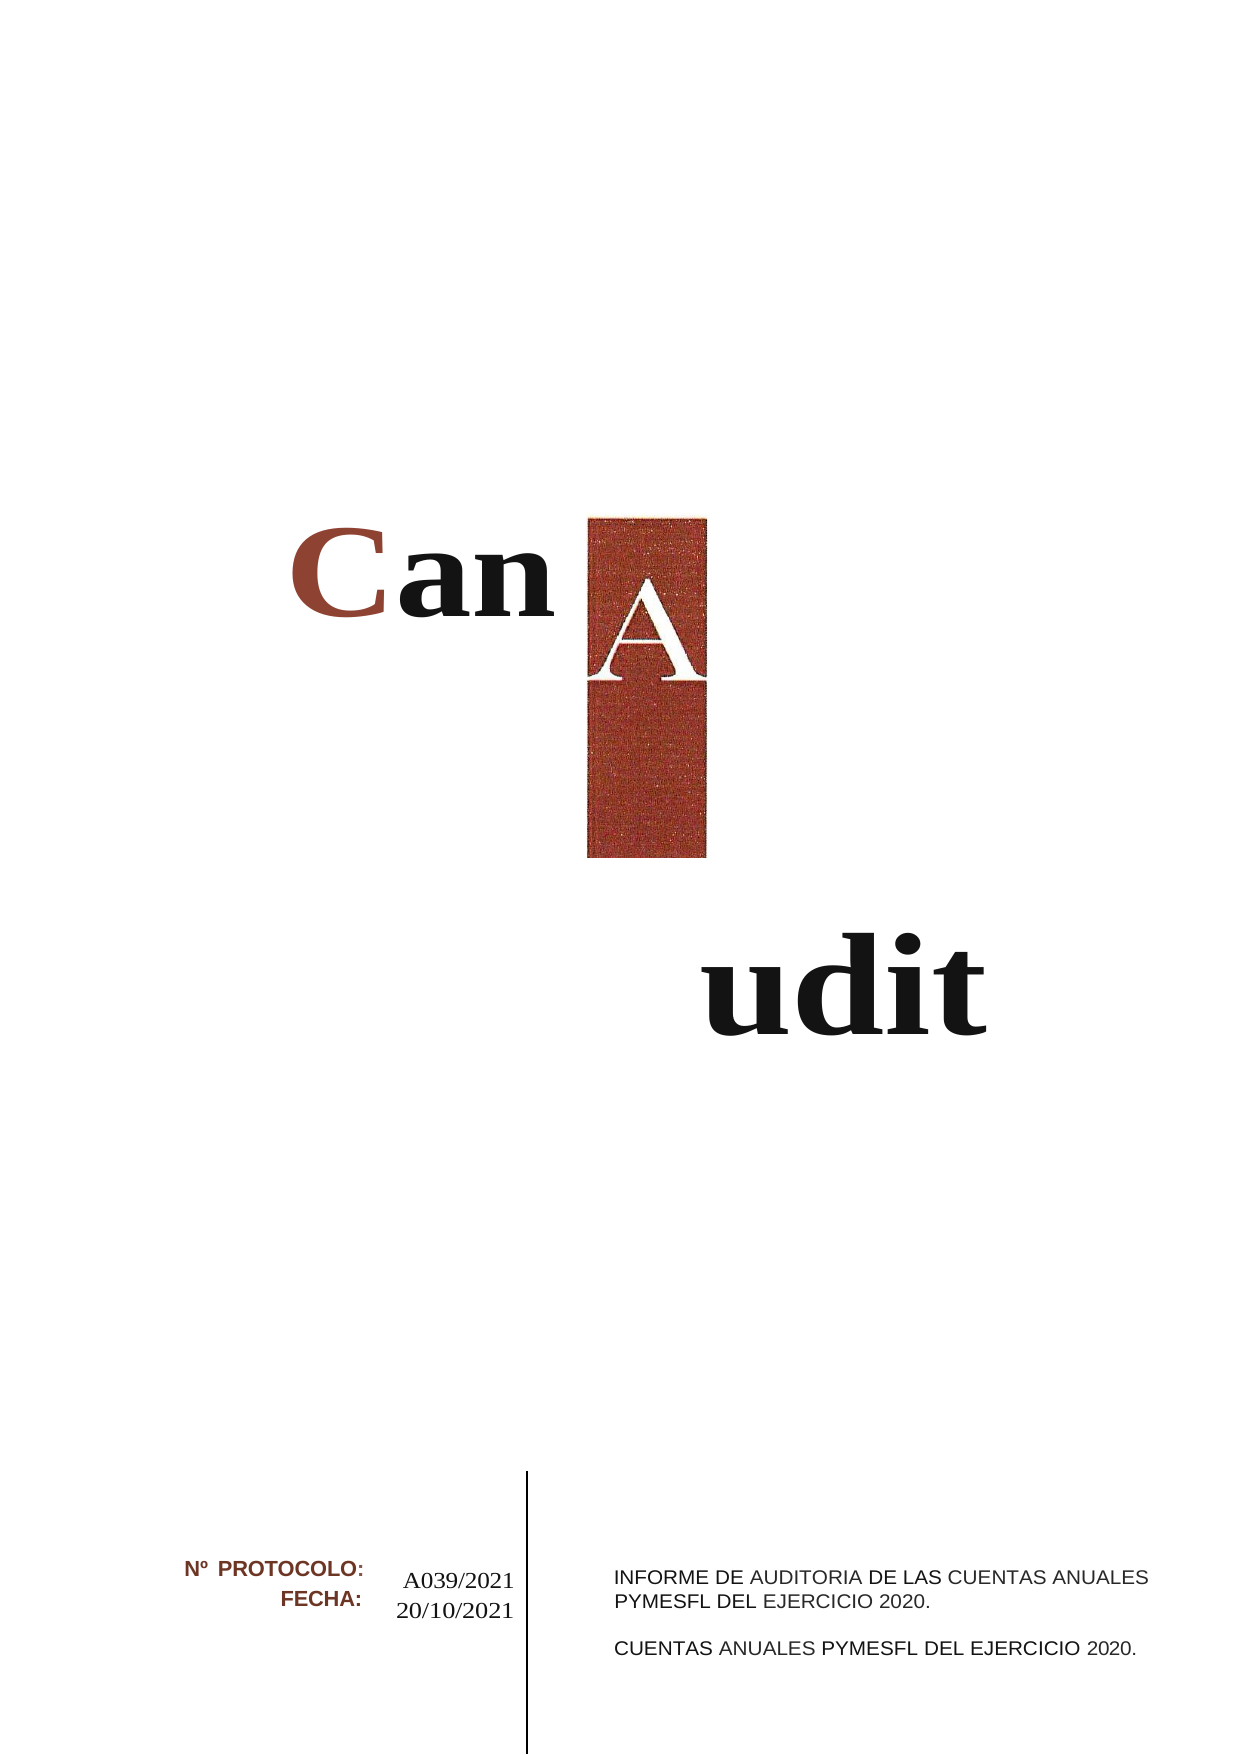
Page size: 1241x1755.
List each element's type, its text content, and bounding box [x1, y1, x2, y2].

text CUENTAS ANUALES PYMESFL DEL EJERCICIO 2020. [614, 1637, 1241, 1659]
text Can udit [44, 491, 1227, 1066]
subtitle A039/2021 20/10/2021 [396, 1568, 518, 1624]
text INFORME DE AUDITORIA DE LAS CUENTAS ANUALES PYMESFL DEL EJERCICIO 2020. [614, 1566, 1241, 1612]
text Nº PROTOCOLO: [44, 1556, 364, 1581]
text FECHA: [44, 1586, 362, 1611]
